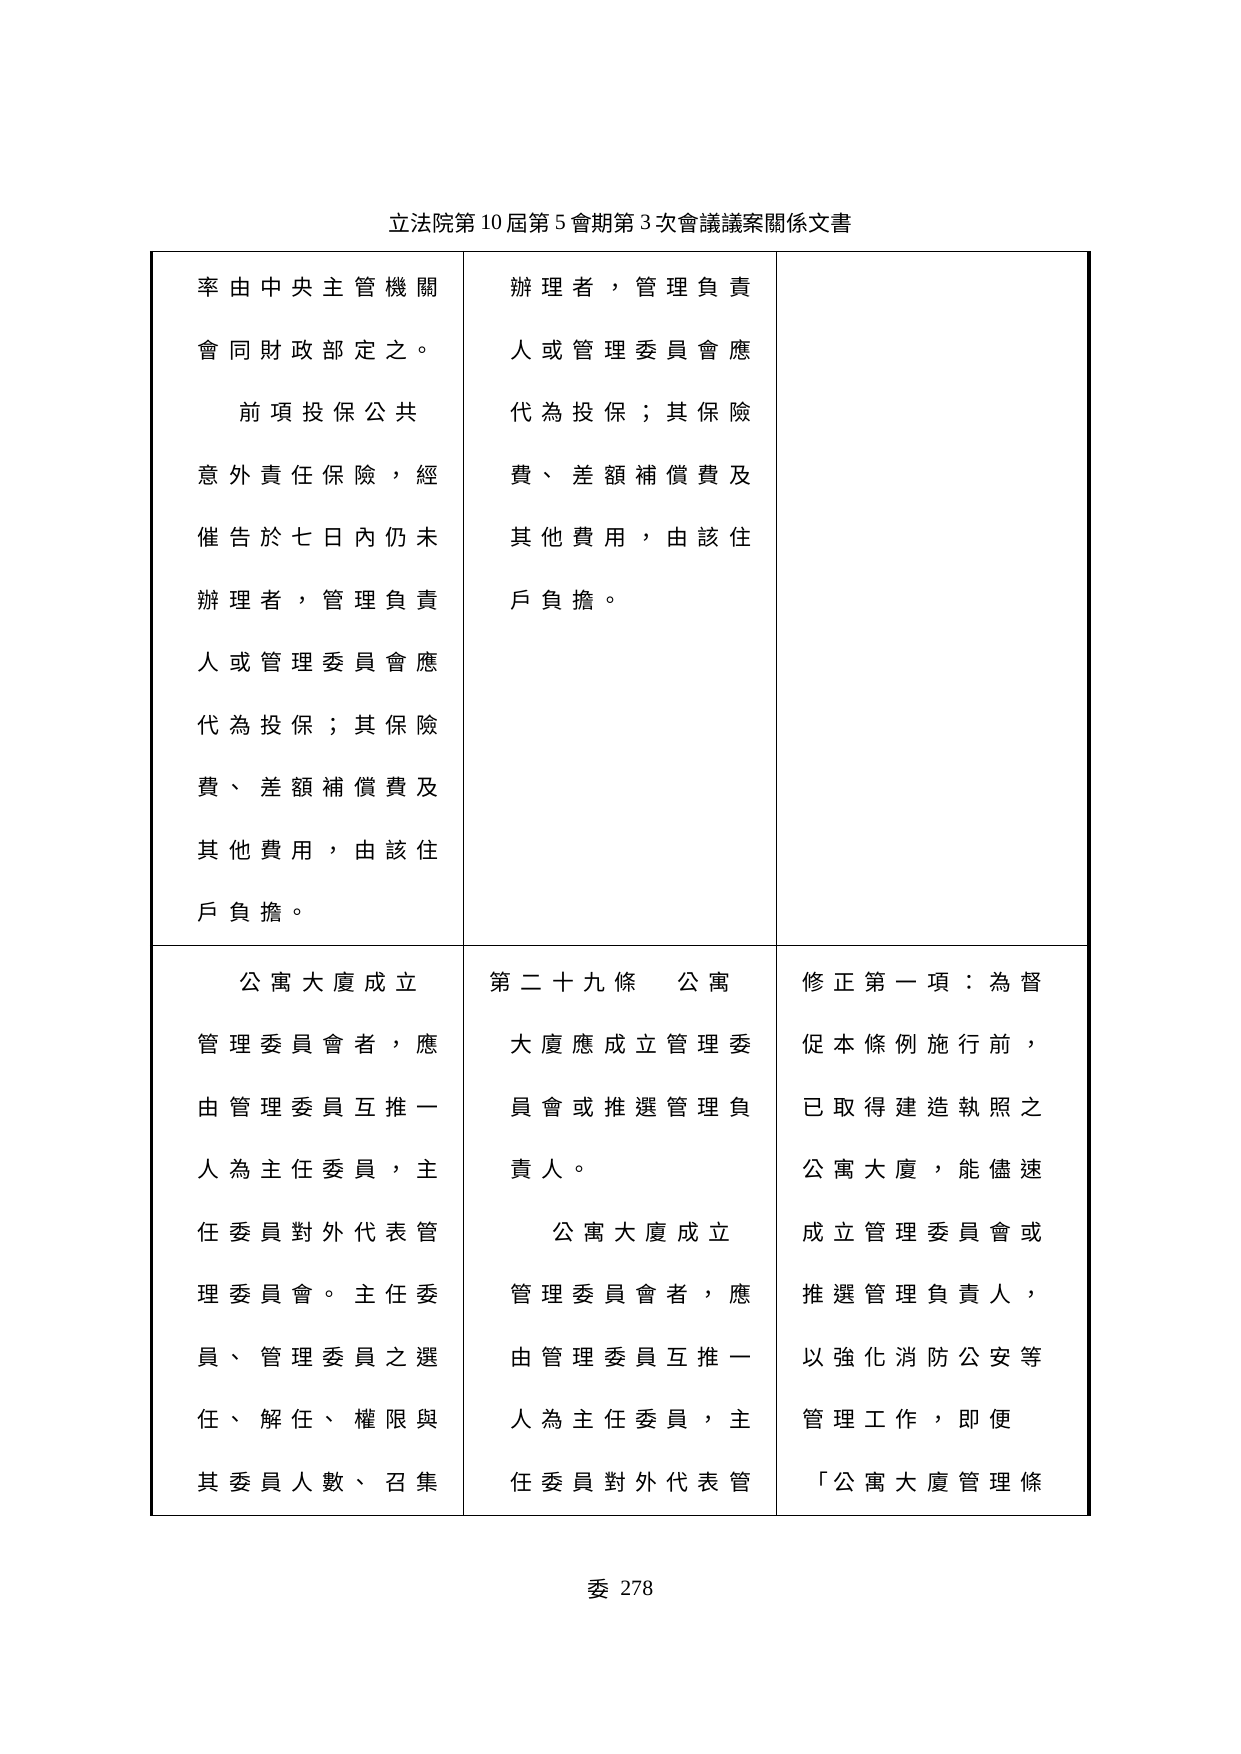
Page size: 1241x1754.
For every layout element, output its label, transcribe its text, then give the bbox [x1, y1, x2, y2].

table_cell 修正第一項：為督促本條例施行前，已取得建造執照之公寓大廈，能儘速成立管理委員會或推選管理負責人，以強化消防公安等管理工作，即便「公寓大廈管理條 [777, 946, 1087, 1514]
table_cell 辦理者，管理負責人或管理委員會應代為投保；其保險費、差額補償費及其他費用，由該住戶負擔。 [464, 252, 776, 945]
table_cell 率由中央主管機關會同財政部定之。 前項投保公共意外責任保險，經催告於七日內仍未辦理者，管理負責人或管理委員會應代為投保；其保險費、差額補償費及其他費用，由該住戶負擔。 [153, 252, 463, 945]
table_cell [777, 252, 1087, 945]
table_cell 第二十九條 公寓大廈不分本條例施行前後，主管機關皆應輔導公寓大廈成立管理委員會或推選管理負責人。 公寓大廈成立管理委員會者，應由管理委員互推一人為主任委員，主任委員對外代表管理委員會。主任委員、管理委員之選任、解任、權限與其委員人數、召集方式及事務執行方法與代理規定，依區分所有權人會議之決議。但規約另有規定者，從其規定。 管理委員、主任委員及管理負責人之任期，依區分所有權人會議或規約之規定，任期一至二年，主任委員、管理負責人、負責財務管理及監察業務之管理委員，連選得連任一次，其餘管理委員，連選得連任。但區分所有權人會議或規約未規定者，任期一年，主任委員、管理負責人、負責財務管理及監察業務之管理委員，連選得連任一次，其餘管理委員，連選得連任。 前項管理委員、主任委員及管理負責人任期屆滿未再選任或有第二十條第二項所定之拒絕移交者，自任期屆滿日起，視同解任。 公寓大廈之住戶非該專有部分之區分所有權人者，除區分所有權人會議之決議或規約另有規定外，得被選任、推選為管理委員、主任委員或管理負責人。 公寓大廈未組成管理委員會且未推選管理負責人時，以第二十五條區分所有權人互推之召集人或申請指定之臨時召集人為管理負責人。區分所有權人無法互推召集人或申請指定臨時召集人時，區分所有權人得申請直轄市、縣（市）主管機關指定住戶一人為管理負責人，其任期至成立管理委員會、推選管理負責人或互推召集人為止。 [153, 946, 463, 1514]
table_cell 第二十九條 公寓大廈應成立管理委員會或推選管理負責人。 公寓大廈成立管理委員會者，應由管理委員互推一人為主任委員，主任委員對外代表管 [464, 946, 776, 1514]
